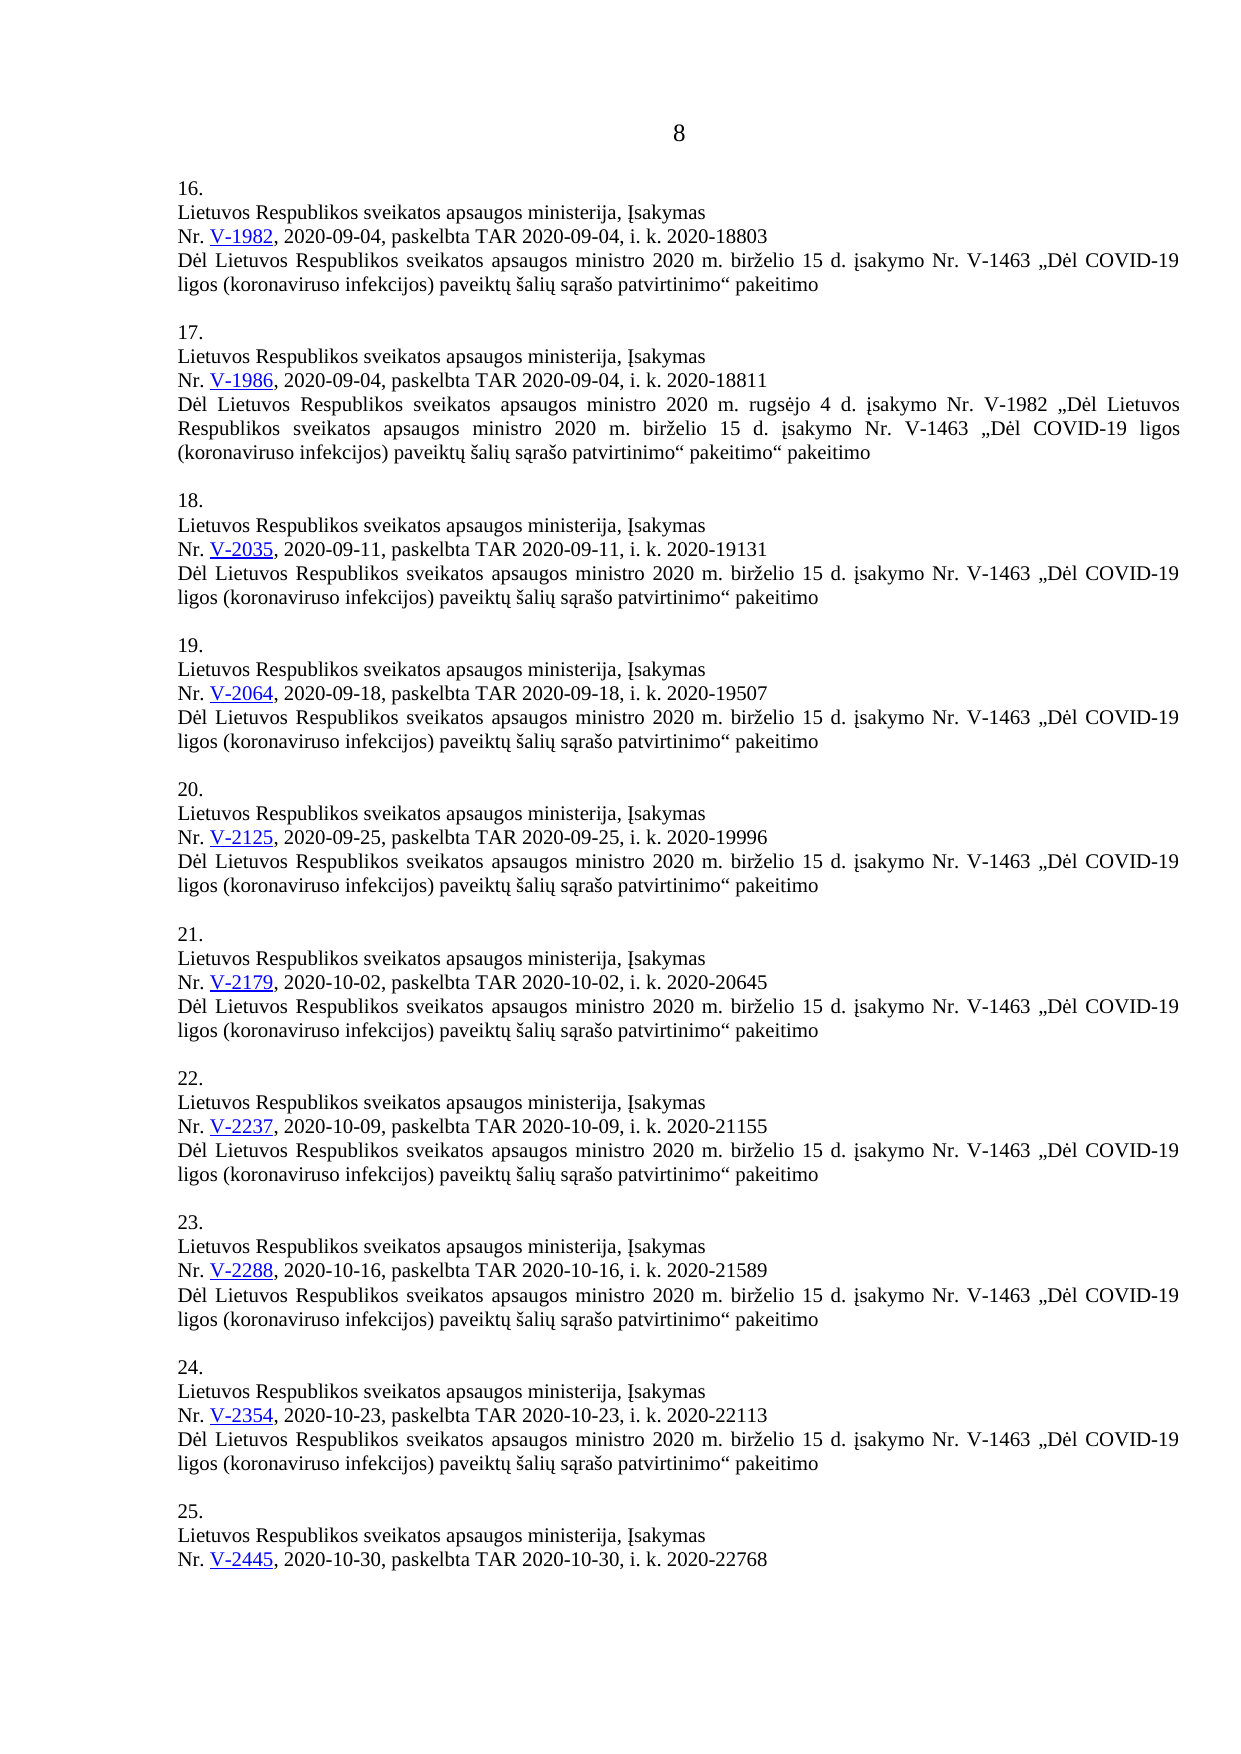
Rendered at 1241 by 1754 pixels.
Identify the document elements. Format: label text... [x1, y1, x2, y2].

text Dėl Lietuvos Respublikos sveikatos apsaugos ministro 2020 m. birželio 15 d. įsakymo Nr. V-1463 „Dėl COVID-19 ligos (koronaviruso infekcijos) paveiktų šalių sąrašo patvirtinimo“ pakeitimo [177, 849, 1181, 897]
text 20. [177, 777, 1181, 801]
text Dėl Lietuvos Respublikos sveikatos apsaugos ministro 2020 m. birželio 15 d. įsakymo Nr. V-1463 „Dėl COVID-19 ligos (koronaviruso infekcijos) paveiktų šalių sąrašo patvirtinimo“ pakeitimo [177, 1282, 1181, 1331]
text Lietuvos Respublikos sveikatos apsaugos ministerija, Įsakymas [177, 200, 1181, 224]
text Lietuvos Respublikos sveikatos apsaugos ministerija, Įsakymas [177, 657, 1181, 681]
text Nr. V-2237, 2020-10-09, paskelbta TAR 2020-10-09, i. k. 2020-21155 [177, 1114, 1181, 1138]
text Dėl Lietuvos Respublikos sveikatos apsaugos ministro 2020 m. birželio 15 d. įsakymo Nr. V-1463 „Dėl COVID-19 ligos (koronaviruso infekcijos) paveiktų šalių sąrašo patvirtinimo“ pakeitimo [177, 994, 1181, 1042]
text Lietuvos Respublikos sveikatos apsaugos ministerija, Įsakymas [177, 1379, 1181, 1403]
text Dėl Lietuvos Respublikos sveikatos apsaugos ministro 2020 m. birželio 15 d. įsakymo Nr. V-1463 „Dėl COVID-19 ligos (koronaviruso infekcijos) paveiktų šalių sąrašo patvirtinimo“ pakeitimo [177, 1427, 1181, 1475]
text 22. [177, 1066, 1181, 1090]
text Dėl Lietuvos Respublikos sveikatos apsaugos ministro 2020 m. rugsėjo 4 d. įsakymo Nr. V-1982 „Dėl Lietuvos Respublikos sveikatos apsaugos ministro 2020 m. birželio 15 d. įsakymo Nr. V-1463 „Dėl COVID-19 ligos (koronaviruso infekcijos) paveiktų šalių sąrašo patvirtinimo“ pakeitimo“ pakeitimo [177, 392, 1181, 464]
text Dėl Lietuvos Respublikos sveikatos apsaugos ministro 2020 m. birželio 15 d. įsakymo Nr. V-1463 „Dėl COVID-19 ligos (koronaviruso infekcijos) paveiktų šalių sąrašo patvirtinimo“ pakeitimo [177, 248, 1181, 296]
text Nr. V-1986, 2020-09-04, paskelbta TAR 2020-09-04, i. k. 2020-18811 [177, 368, 1181, 392]
text Nr. V-2179, 2020-10-02, paskelbta TAR 2020-10-02, i. k. 2020-20645 [177, 970, 1181, 994]
text Lietuvos Respublikos sveikatos apsaugos ministerija, Įsakymas [177, 1090, 1181, 1114]
text Dėl Lietuvos Respublikos sveikatos apsaugos ministro 2020 m. birželio 15 d. įsakymo Nr. V-1463 „Dėl COVID-19 ligos (koronaviruso infekcijos) paveiktų šalių sąrašo patvirtinimo“ pakeitimo [177, 1138, 1181, 1186]
text 18. [177, 488, 1181, 512]
text Nr. V-2125, 2020-09-25, paskelbta TAR 2020-09-25, i. k. 2020-19996 [177, 825, 1181, 849]
text Nr. V-2354, 2020-10-23, paskelbta TAR 2020-10-23, i. k. 2020-22113 [177, 1403, 1181, 1427]
text 17. [177, 320, 1181, 344]
text Lietuvos Respublikos sveikatos apsaugos ministerija, Įsakymas [177, 801, 1181, 825]
text Lietuvos Respublikos sveikatos apsaugos ministerija, Įsakymas [177, 1523, 1181, 1547]
text Nr. V-2064, 2020-09-18, paskelbta TAR 2020-09-18, i. k. 2020-19507 [177, 681, 1181, 705]
text Nr. V-2288, 2020-10-16, paskelbta TAR 2020-10-16, i. k. 2020-21589 [177, 1258, 1181, 1282]
text Lietuvos Respublikos sveikatos apsaugos ministerija, Įsakymas [177, 1234, 1181, 1258]
text 24. [177, 1355, 1181, 1379]
text Lietuvos Respublikos sveikatos apsaugos ministerija, Įsakymas [177, 946, 1181, 970]
text Nr. V-2035, 2020-09-11, paskelbta TAR 2020-09-11, i. k. 2020-19131 [177, 537, 1181, 561]
text Dėl Lietuvos Respublikos sveikatos apsaugos ministro 2020 m. birželio 15 d. įsakymo Nr. V-1463 „Dėl COVID-19 ligos (koronaviruso infekcijos) paveiktų šalių sąrašo patvirtinimo“ pakeitimo [177, 705, 1181, 753]
text 23. [177, 1210, 1181, 1234]
text Lietuvos Respublikos sveikatos apsaugos ministerija, Įsakymas [177, 344, 1181, 368]
text Nr. V-2445, 2020-10-30, paskelbta TAR 2020-10-30, i. k. 2020-22768 [177, 1547, 1181, 1571]
text Dėl Lietuvos Respublikos sveikatos apsaugos ministro 2020 m. birželio 15 d. įsakymo Nr. V-1463 „Dėl COVID-19 ligos (koronaviruso infekcijos) paveiktų šalių sąrašo patvirtinimo“ pakeitimo [177, 561, 1181, 609]
text 25. [177, 1499, 1181, 1523]
text 19. [177, 633, 1181, 657]
text 16. [177, 176, 1181, 200]
text Lietuvos Respublikos sveikatos apsaugos ministerija, Įsakymas [177, 512, 1181, 537]
text Nr. V-1982, 2020-09-04, paskelbta TAR 2020-09-04, i. k. 2020-18803 [177, 224, 1181, 248]
text 21. [177, 922, 1181, 946]
